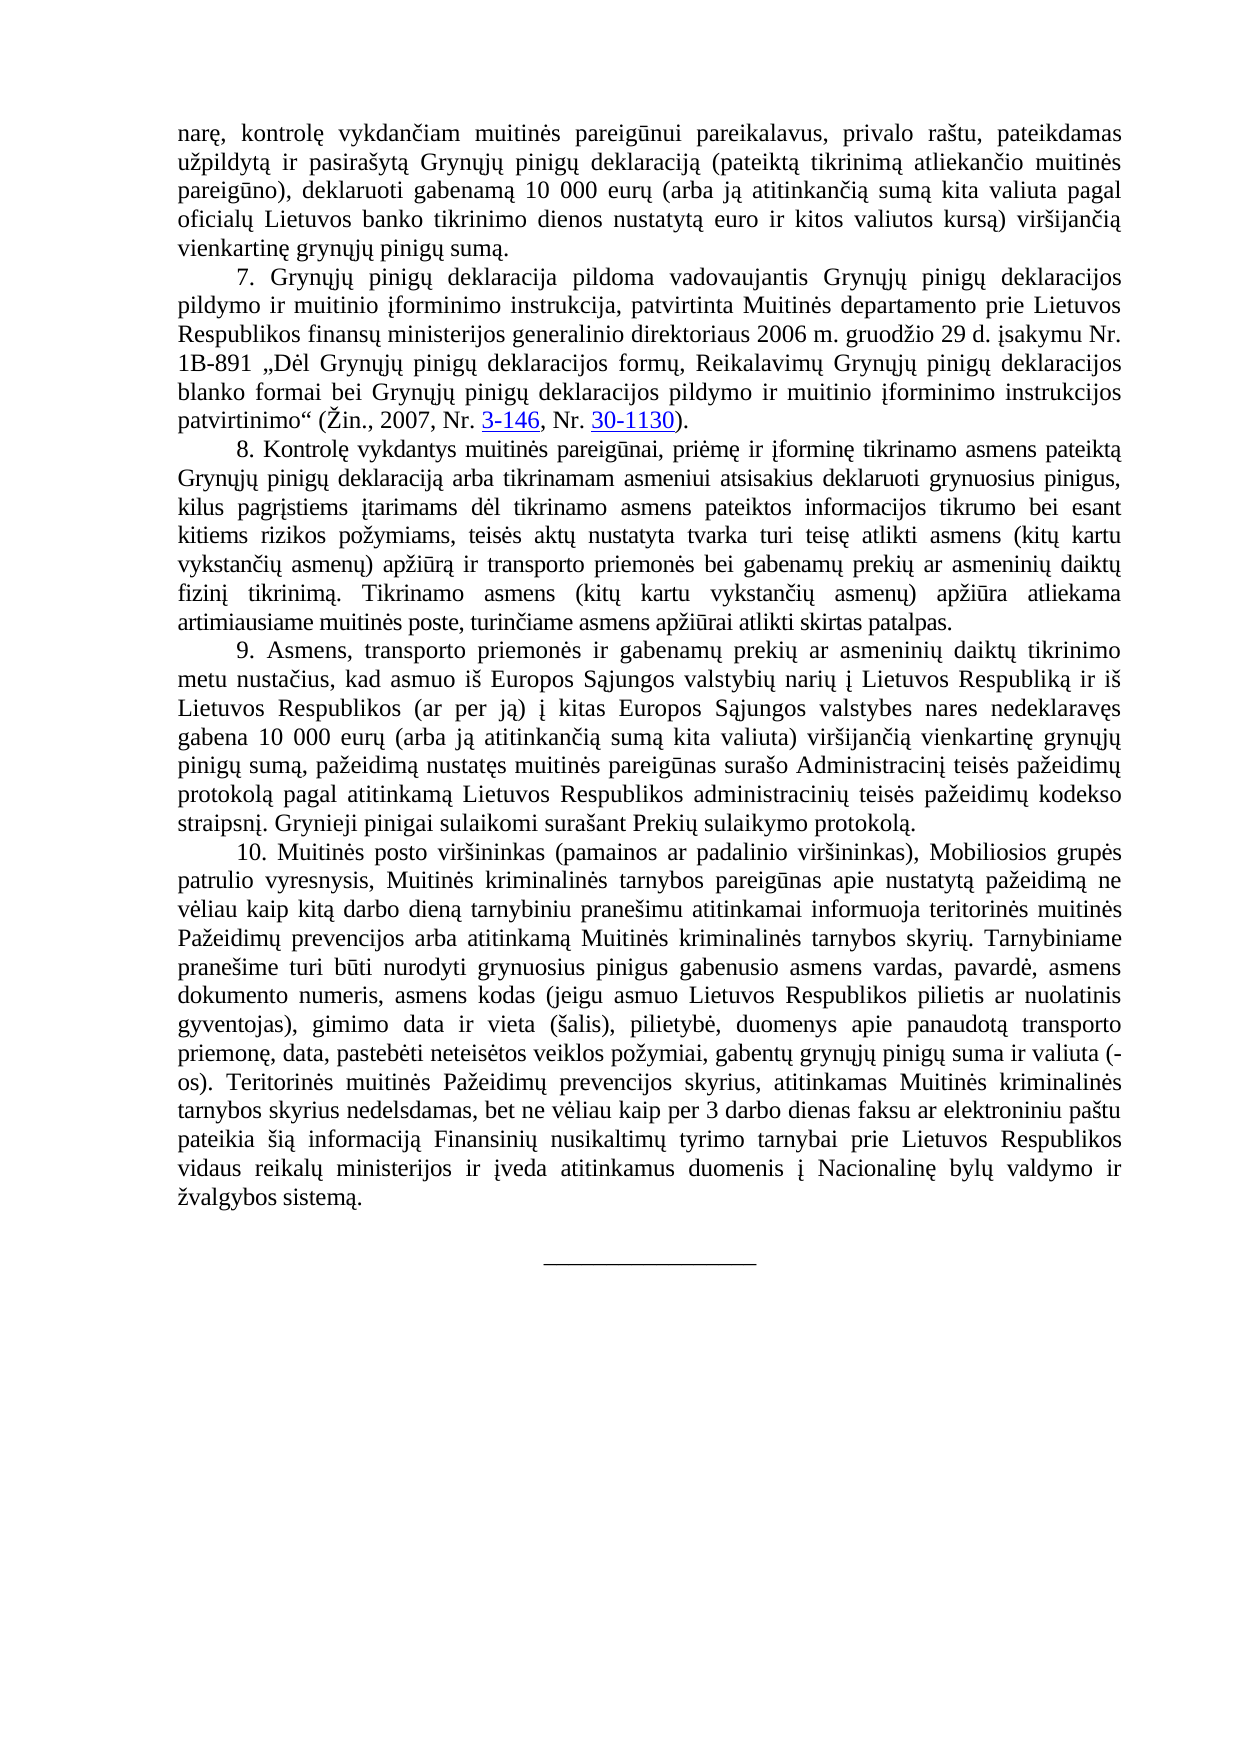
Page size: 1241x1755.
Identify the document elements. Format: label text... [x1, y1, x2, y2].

text narę, kontrolę vykdančiam muitinės pareigūnui pareikalavus, privalo raštu, pateikdamas užpildytą ir pasirašytą Grynųjų pinigų deklaraciją (pateiktą tikrinimą atliekančio muitinės pareigūno), deklaruoti gabenamą 10 000 eurų (arba ją atitinkančią sumą kita valiuta pagal oficialų Lietuvos banko tikrinimo dienos nustatytą euro ir kitos valiutos kursą) viršijančią vienkartinę grynųjų pinigų sumą. [177, 118, 1122, 262]
text 9. Asmens, transporto priemonės ir gabenamų prekių ar asmeninių daiktų tikrinimo metu nustačius, kad asmuo iš Europos Sąjungos valstybių narių į Lietuvos Respubliką ir iš Lietuvos Respublikos (ar per ją) į kitas Europos Sąjungos valstybes nares nedeklaravęs gabena 10 000 eurų (arba ją atitinkančią sumą kita valiuta) viršijančią vienkartinę grynųjų pinigų sumą, pažeidimą nustatęs muitinės pareigūnas surašo Administracinį teisės pažeidimų protokolą pagal atitinkamą Lietuvos Respublikos administracinių teisės pažeidimų kodekso straipsnį. Grynieji pinigai sulaikomi surašant Prekių sulaikymo protokolą. [177, 636, 1122, 837]
text _________________ [177, 1239, 1122, 1268]
text 7. Grynųjų pinigų deklaracija pildoma vadovaujantis Grynųjų pinigų deklaracijos pildymo ir muitinio įforminimo instrukcija, patvirtinta Muitinės departamento prie Lietuvos Respublikos finansų ministerijos generalinio direktoriaus 2006 m. gruodžio 29 d. įsakymu Nr. 1B-891 „Dėl Grynųjų pinigų deklaracijos formų, Reikalavimų Grynųjų pinigų deklaracijos blanko formai bei Grynųjų pinigų deklaracijos pildymo ir muitinio įforminimo instrukcijos patvirtinimo“ (Žin., 2007, Nr. 3-146, Nr. 30-1130). [177, 262, 1122, 434]
text 8. Kontrolę vykdantys muitinės pareigūnai, priėmę ir įforminę tikrinamo asmens pateiktą Grynųjų pinigų deklaraciją arba tikrinamam asmeniui atsisakius deklaruoti grynuosius pinigus, kilus pagrįstiems įtarimams dėl tikrinamo asmens pateiktos informacijos tikrumo bei esant kitiems rizikos požymiams, teisės aktų nustatyta tvarka turi teisę atlikti asmens (kitų kartu vykstančių asmenų) apžiūrą ir transporto priemonės bei gabenamų prekių ar asmeninių daiktų fizinį tikrinimą. Tikrinamo asmens (kitų kartu vykstančių asmenų) apžiūra atliekama artimiausiame muitinės poste, turinčiame asmens apžiūrai atlikti skirtas patalpas. [177, 434, 1122, 636]
text 10. Muitinės posto viršininkas (pamainos ar padalinio viršininkas), Mobiliosios grupės patrulio vyresnysis, Muitinės kriminalinės tarnybos pareigūnas apie nustatytą pažeidimą ne vėliau kaip kitą darbo dieną tarnybiniu pranešimu atitinkamai informuoja teritorinės muitinės Pažeidimų prevencijos arba atitinkamą Muitinės kriminalinės tarnybos skyrių. Tarnybiniame pranešime turi būti nurodyti grynuosius pinigus gabenusio asmens vardas, pavardė, asmens dokumento numeris, asmens kodas (jeigu asmuo Lietuvos Respublikos pilietis ar nuolatinis gyventojas), gimimo data ir vieta (šalis), pilietybė, duomenys apie panaudotą transporto priemonę, data, pastebėti neteisėtos veiklos požymiai, gabentų grynųjų pinigų suma ir valiuta (-os). Teritorinės muitinės Pažeidimų prevencijos skyrius, atitinkamas Muitinės kriminalinės tarnybos skyrius nedelsdamas, bet ne vėliau kaip per 3 darbo dienas faksu ar elektroniniu paštu pateikia šią informaciją Finansinių nusikaltimų tyrimo tarnybai prie Lietuvos Respublikos vidaus reikalų ministerijos ir įveda atitinkamus duomenis į Nacionalinę bylų valdymo ir žvalgybos sistemą. [177, 837, 1122, 1211]
